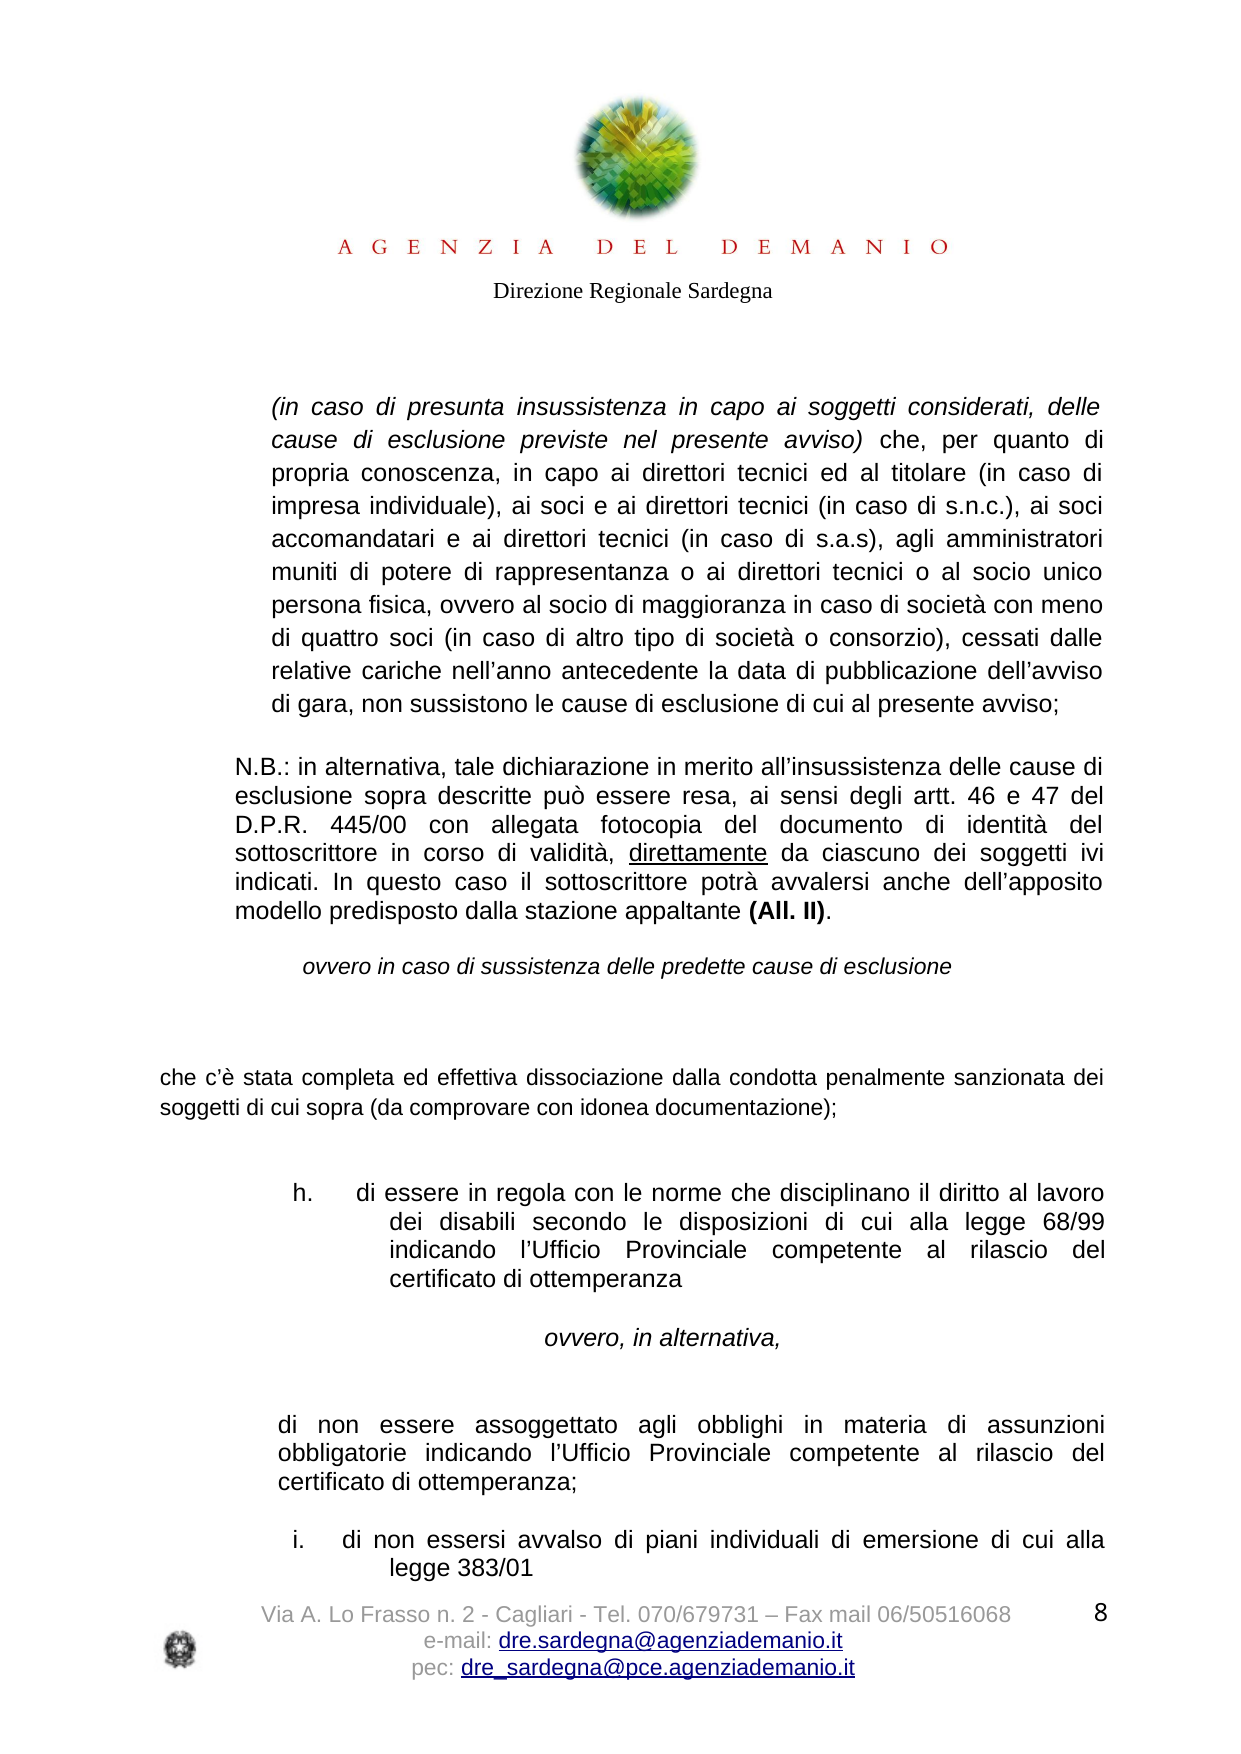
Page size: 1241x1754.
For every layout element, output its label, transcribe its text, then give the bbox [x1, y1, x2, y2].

text ovvero in caso di sussistenza delle predette cause di esclusione [159, 953, 1097, 980]
list di non essersi avvalso di piani individuali di emersione di cui alla legge 383/01 [292, 1524, 1106, 1582]
list di essere in regola con le norme che disciplinano il diritto al lavoro dei disabili secondo le disposizioni di cui alla legge 68/99 indicando l’Ufficio Provinciale competente al rilascio del certificato di ottemperanza [292, 1178, 1106, 1293]
text che c’è stata completa ed effettiva dissociazione dalla condotta penalmente sanzionata dei soggetti di cui sopra (da comprovare con idonea documentazione); [159, 1064, 1104, 1120]
text N.B.: in alternativa, tale dichiarazione in merito all’insussistenza delle cause di esclusione sopra descritte può essere resa, ai sensi degli artt. 46 e 47 del D.P.R. 445/00 con allegata fotocopia del documento di identità del sottoscrittore in corso di validità, direttamente da ciascuno dei soggetti ivi indicati. In questo caso il sottoscrittore potrà avvalersi anche dell’apposito modello predisposto dalla stazione appaltante (All. II). [234, 752, 1104, 924]
text ovvero, in alternativa, [222, 1305, 1106, 1351]
text di non essere assoggettato agli obblighi in materia di assunzioni obbligatorie indicando l’Ufficio Provinciale competente al rilascio del certificato di ottemperanza; [278, 1409, 1106, 1496]
text (in caso di presunta insussistenza in capo ai soggetti considerati, delle cause di esclusione previste nel presente avviso) che, per quanto di propria conoscenza, in capo ai direttori tecnici ed al titolare (in caso di impresa individuale), ai soci e ai direttori tecnici (in caso di s.n.c.), ai soci accomandatari e ai direttori tecnici (in caso di s.a.s), agli amministratori muniti di potere di rappresentanza o ai direttori tecnici o al socio unico persona fisica, ovvero al socio di maggioranza in caso di società con meno di quattro soci (in caso di altro tipo di società o consorzio), cessati dalle relative cariche nell’anno antecedente la data di pubblicazione dell’avviso di gara, non sussistono le cause di esclusione di cui al presente avviso; [271, 392, 1104, 718]
